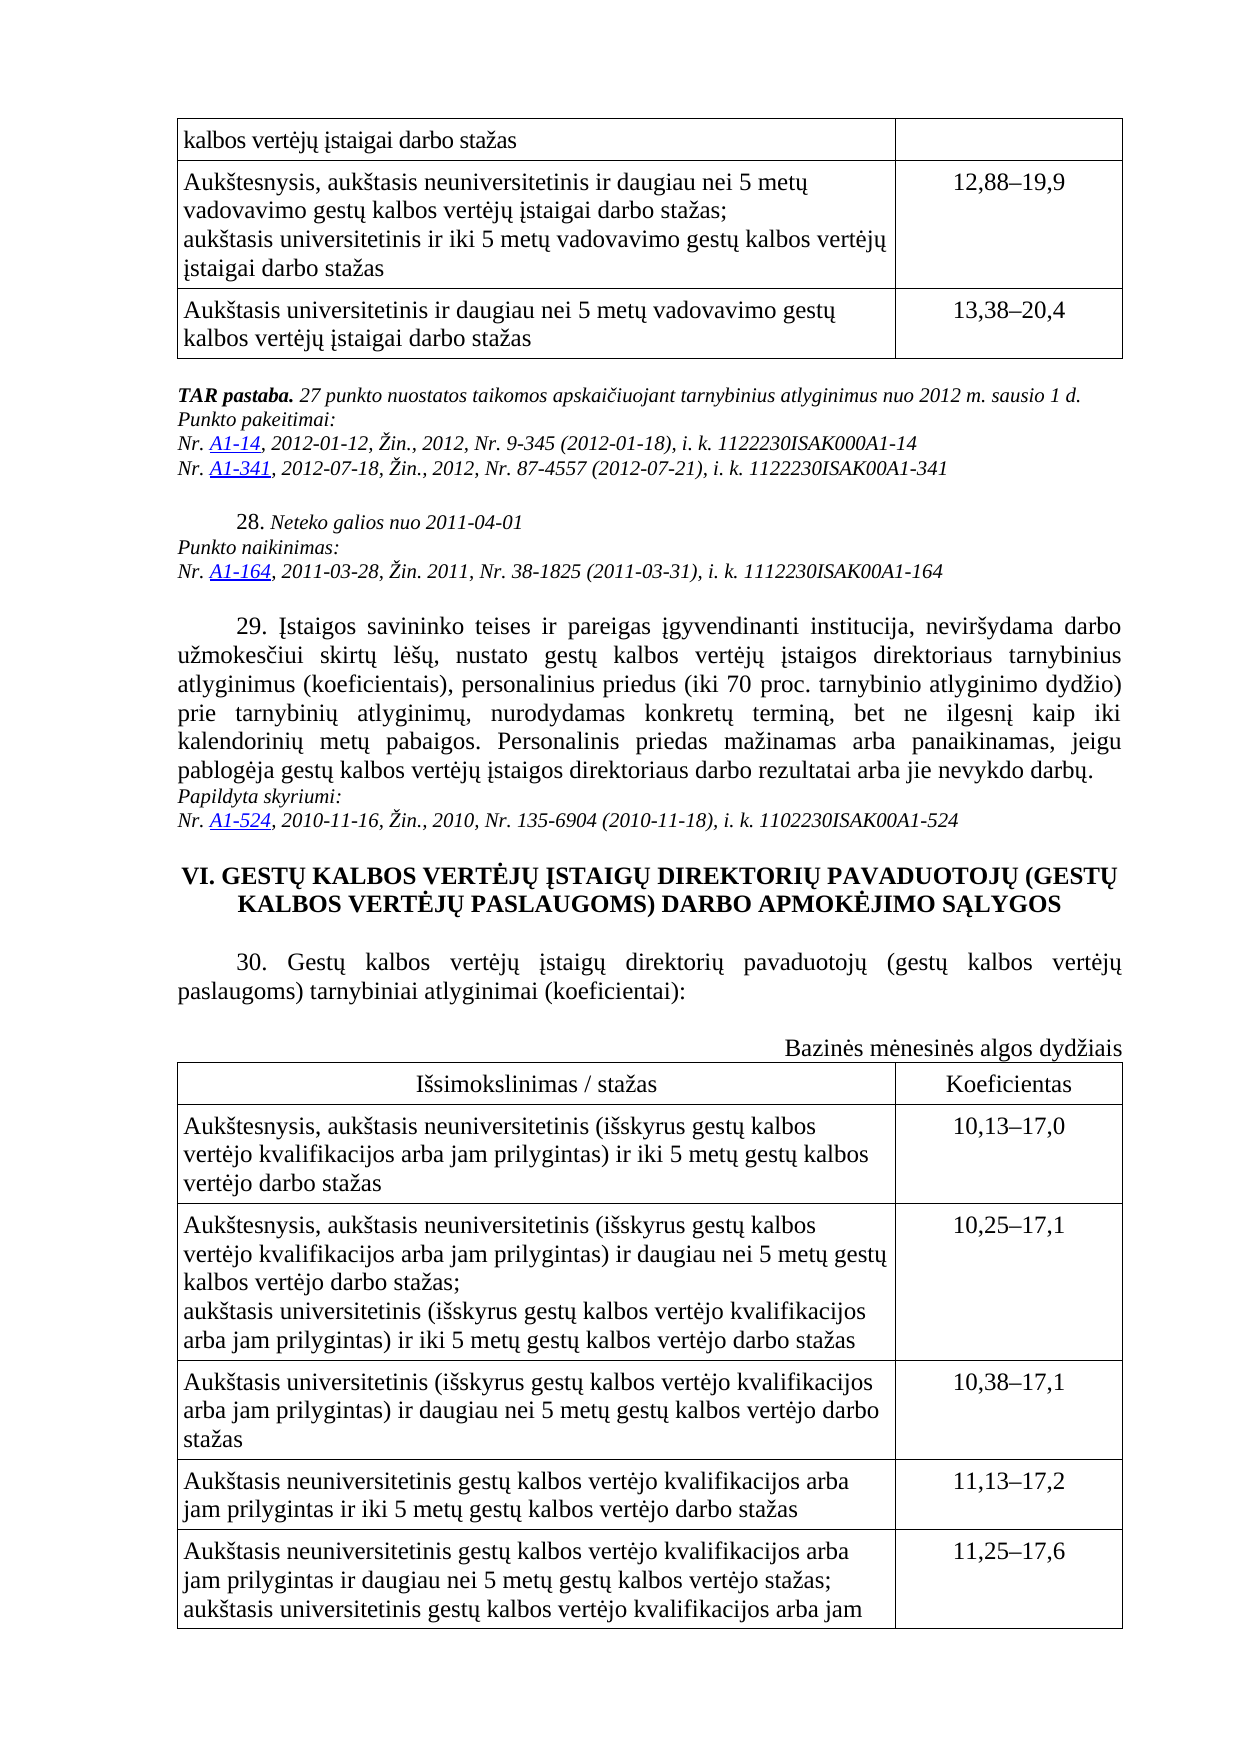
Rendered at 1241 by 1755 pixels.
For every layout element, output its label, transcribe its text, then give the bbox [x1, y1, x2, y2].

text Nr. A1-14, 2012-01-12, Žin., 2012, Nr. 9-345 (2012-01-18), i. k. 1122230ISAK000A1-14 [177, 431, 1122, 455]
text VI. GESTŲ KALBOS VERTĖJŲ ĮSTAIGŲ DIREKTORIŲ PAVADUOTOJŲ (GESTŲ KALBOS VERTĖJŲ PASLAUGOMS) DARBO APMOKĖJIMO SĄLYGOS [177, 861, 1122, 918]
text 29. Įstaigos savininko teises ir pareigas įgyvendinanti institucija, neviršydama darbo užmokesčiui skirtų lėšų, nustato gestų kalbos vertėjų įstaigos direktoriaus tarnybinius atlyginimus (koeficientais), personalinius priedus (iki 70 proc. tarnybinio atlyginimo dydžio) prie tarnybinių atlyginimų, nurodydamas konkretų terminą, bet ne ilgesnį kaip iki kalendorinių metų pabaigos. Personalinis priedas mažinamas arba panaikinamas, jeigu pablogėja gestų kalbos vertėjų įstaigos direktoriaus darbo rezultatai arba jie nevykdo darbų. [177, 611, 1122, 784]
table_cell 10,38–17,1 [896, 1361, 1122, 1459]
table_cell Aukštesnysis, aukštasis neuniversitetinis ir daugiau nei 5 metų vadovavimo gestų kalbos vertėjų įstaigai darbo stažas; aukštasis universitetinis ir iki 5 metų vadovavimo gestų kalbos vertėjų įstaigai darbo stažas [178, 161, 895, 288]
table_cell 10,13–17,0 [896, 1105, 1122, 1203]
table_cell [896, 119, 1122, 160]
table_header Išsimokslinimas / stažas [178, 1063, 895, 1104]
table_cell 11,13–17,2 [896, 1460, 1122, 1529]
text Nr. A1-164, 2011-03-28, Žin. 2011, Nr. 38-1825 (2011-03-31), i. k. 1112230ISAK00A1-164 [177, 559, 1122, 583]
text TAR pastaba. 27 punkto nuostatos taikomos apskaičiuojant tarnybinius atlyginimus nuo 2012 m. sausio 1 d. [177, 383, 1122, 407]
table_cell Aukštasis neuniversitetinis gestų kalbos vertėjo kvalifikacijos arba jam prilygintas ir iki 5 metų gestų kalbos vertėjo darbo stažas [178, 1460, 895, 1529]
table_cell Aukštasis neuniversitetinis gestų kalbos vertėjo kvalifikacijos arba jam prilygintas ir daugiau nei 5 metų gestų kalbos vertėjo stažas; aukštasis universitetinis gestų kalbos vertėjo kvalifikacijos arba jam [178, 1530, 895, 1628]
table_cell 12,88–19,9 [896, 161, 1122, 288]
text Nr. A1-341, 2012-07-18, Žin., 2012, Nr. 87-4557 (2012-07-21), i. k. 1122230ISAK00A1-341 [177, 455, 1122, 479]
table_cell 13,38–20,4 [896, 289, 1122, 358]
text 28. Neteko galios nuo 2011-04-01 [177, 508, 1122, 534]
table_cell kalbos vertėjų įstaigai darbo stažas [178, 119, 895, 160]
table_cell Aukštesnysis, aukštasis neuniversitetinis (išskyrus gestų kalbos vertėjo kvalifikacijos arba jam prilygintas) ir daugiau nei 5 metų gestų kalbos vertėjo darbo stažas; aukštasis universitetinis (išskyrus gestų kalbos vertėjo kvalifikacijos arba jam prilygintas) ir iki 5 metų gestų kalbos vertėjo darbo stažas [178, 1204, 895, 1359]
table_header Koeficientas [896, 1063, 1122, 1104]
table_cell Aukštasis universitetinis (išskyrus gestų kalbos vertėjo kvalifikacijos arba jam prilygintas) ir daugiau nei 5 metų gestų kalbos vertėjo darbo stažas [178, 1361, 895, 1459]
text 30. Gestų kalbos vertėjų įstaigų direktorių pavaduotojų (gestų kalbos vertėjų paslaugoms) tarnybiniai atlyginimai (koeficientai): [177, 947, 1122, 1004]
table_cell Aukštasis universitetinis ir daugiau nei 5 metų vadovavimo gestų kalbos vertėjų įstaigai darbo stažas [178, 289, 895, 358]
text Punkto pakeitimai: [177, 407, 1122, 431]
text Punkto naikinimas: [177, 534, 1122, 559]
table_cell 10,25–17,1 [896, 1204, 1122, 1359]
table_cell Aukštesnysis, aukštasis neuniversitetinis (išskyrus gestų kalbos vertėjo kvalifikacijos arba jam prilygintas) ir iki 5 metų gestų kalbos vertėjo darbo stažas [178, 1105, 895, 1203]
text Papildyta skyriumi: [177, 784, 1122, 808]
text Bazinės mėnesinės algos dydžiais [177, 1033, 1122, 1062]
table_cell 11,25–17,6 [896, 1530, 1122, 1628]
text Nr. A1-524, 2010-11-16, Žin., 2010, Nr. 135-6904 (2010-11-18), i. k. 1102230ISAK00A1-524 [177, 808, 1122, 832]
